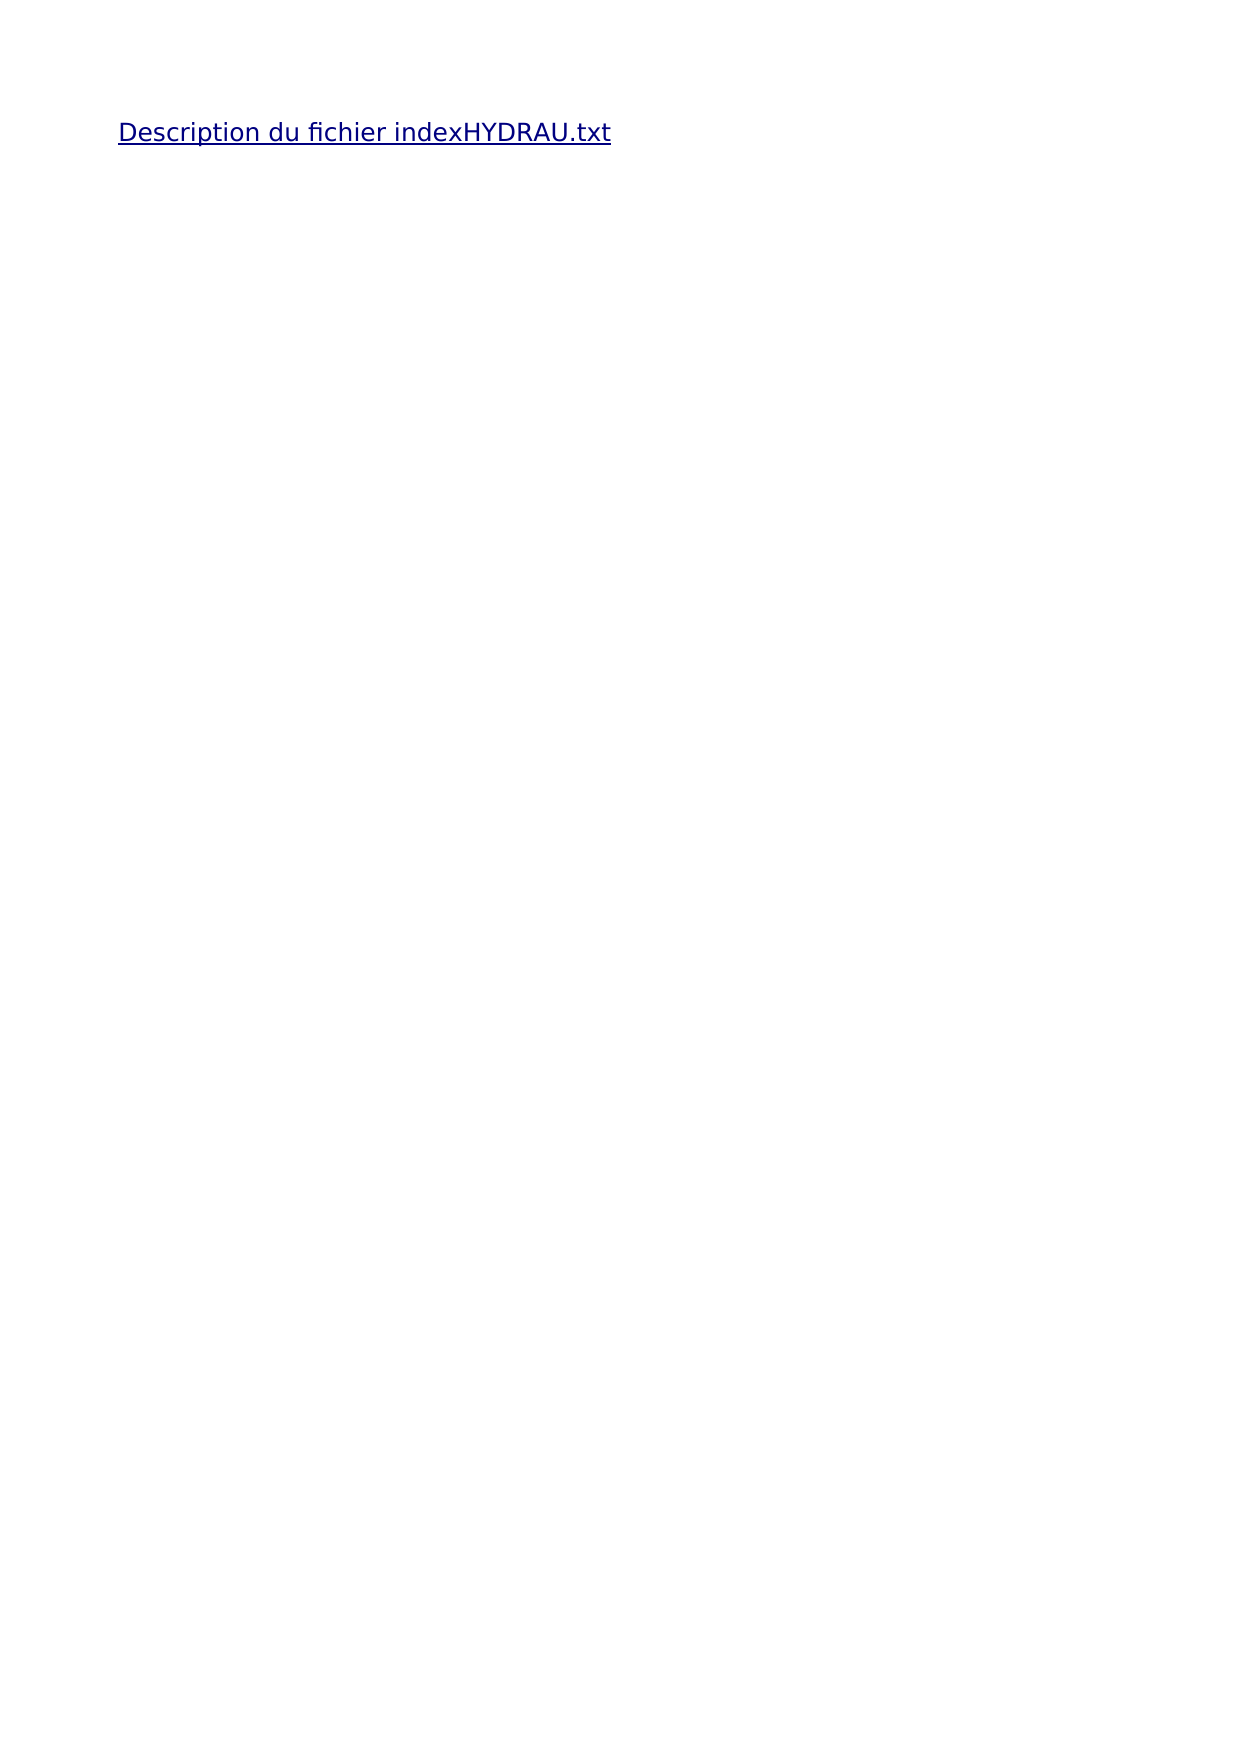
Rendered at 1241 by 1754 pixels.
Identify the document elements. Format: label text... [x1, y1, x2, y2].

text Description du fichier indexHYDRAU.txt [118, 118, 1122, 147]
